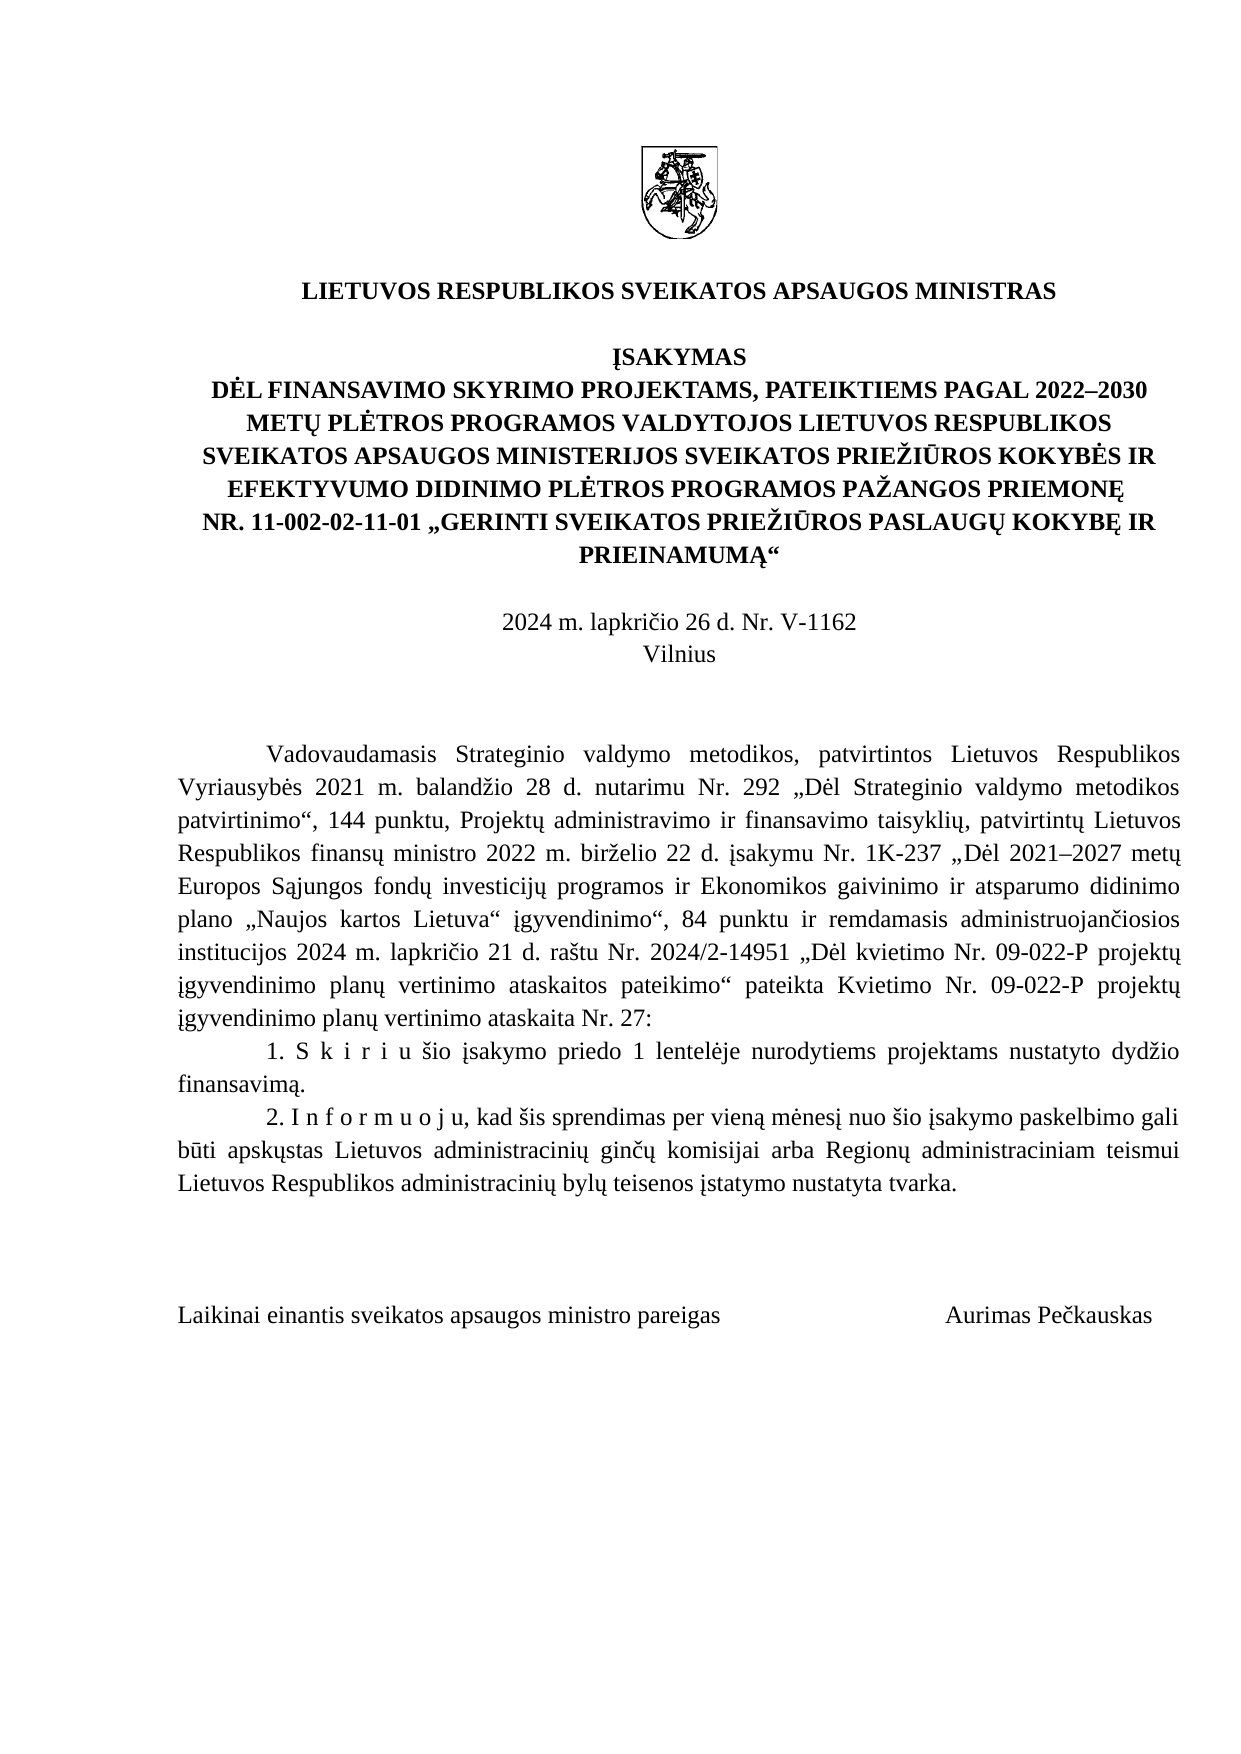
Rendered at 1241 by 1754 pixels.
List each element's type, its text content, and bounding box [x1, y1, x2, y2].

text Vilnius [177, 639, 1181, 668]
text Laikinai einantis sveikatos apsaugos ministro pareigas Aurimas Pečkauskas [177, 1300, 1181, 1329]
text 2. I n f o r m u o j u, kad šis sprendimas per vieną mėnesį nuo šio įsakymo paskelbimo gali būti apskųstas Lietuvos administracinių ginčų komisijai arba Regionų administraciniam teismui Lietuvos Respublikos administracinių bylų teisenos įstatymo nustatyta tvarka. [177, 1102, 1181, 1197]
text 1. S k i r i u šio įsakymo priedo 1 lentelėje nurodytiems projektams nustatyto dydžio finansavimą. [177, 1036, 1181, 1098]
text DĖL FINANSAVIMO SKYRIMO PROJEKTAMS, PATEIKTIEMS PAGAL 2022–2030 METŲ PLĖTROS PROGRAMOS VALDYTOJOS LIETUVOS RESPUBLIKOS SVEIKATOS APSAUGOS MINISTERIJOS SVEIKATOS PRIEŽIŪROS KOKYBĖS IR EFEKTYVUMO DIDINIMO PLĖTROS PROGRAMOS PAŽANGOS PRIEMONĘ [177, 375, 1181, 503]
text NR. 11-002-02-11-01 „GERINTI SVEIKATOS PRIEŽIŪROS PASLAUGŲ KOKYBĘ IR PRIEINAMUMĄ“ [177, 507, 1181, 569]
text 2024 m. lapkričio 26 d. Nr. V-1162 [177, 607, 1181, 635]
text ĮSAKYMAS [177, 342, 1181, 371]
text LIETUVOS RESPUBLIKOS SVEIKATOS APSAUGOS MINISTRAS [177, 276, 1181, 305]
text Vadovaudamasis Strateginio valdymo metodikos, patvirtintos Lietuvos Respublikos Vyriausybės 2021 m. balandžio 28 d. nutarimu Nr. 292 „Dėl Strateginio valdymo metodikos patvirtinimo“, 144 punktu, Projektų administravimo ir finansavimo taisyklių, patvirtintų Lietuvos Respublikos finansų ministro 2022 m. birželio 22 d. įsakymu Nr. 1K-237 „Dėl 2021–2027 metų Europos Sąjungos fondų investicijų programos ir Ekonomikos gaivinimo ir atsparumo didinimo plano „Naujos kartos Lietuva“ įgyvendinimo“, 84 punktu ir remdamasis administruojančiosios institucijos 2024 m. lapkričio 21 d. raštu Nr. 2024/2-14951 „Dėl kvietimo Nr. 09-022-P projektų įgyvendinimo planų vertinimo ataskaitos pateikimo“ pateikta Kvietimo Nr. 09-022-P projektų įgyvendinimo planų vertinimo ataskaita Nr. 27: [177, 739, 1181, 1032]
